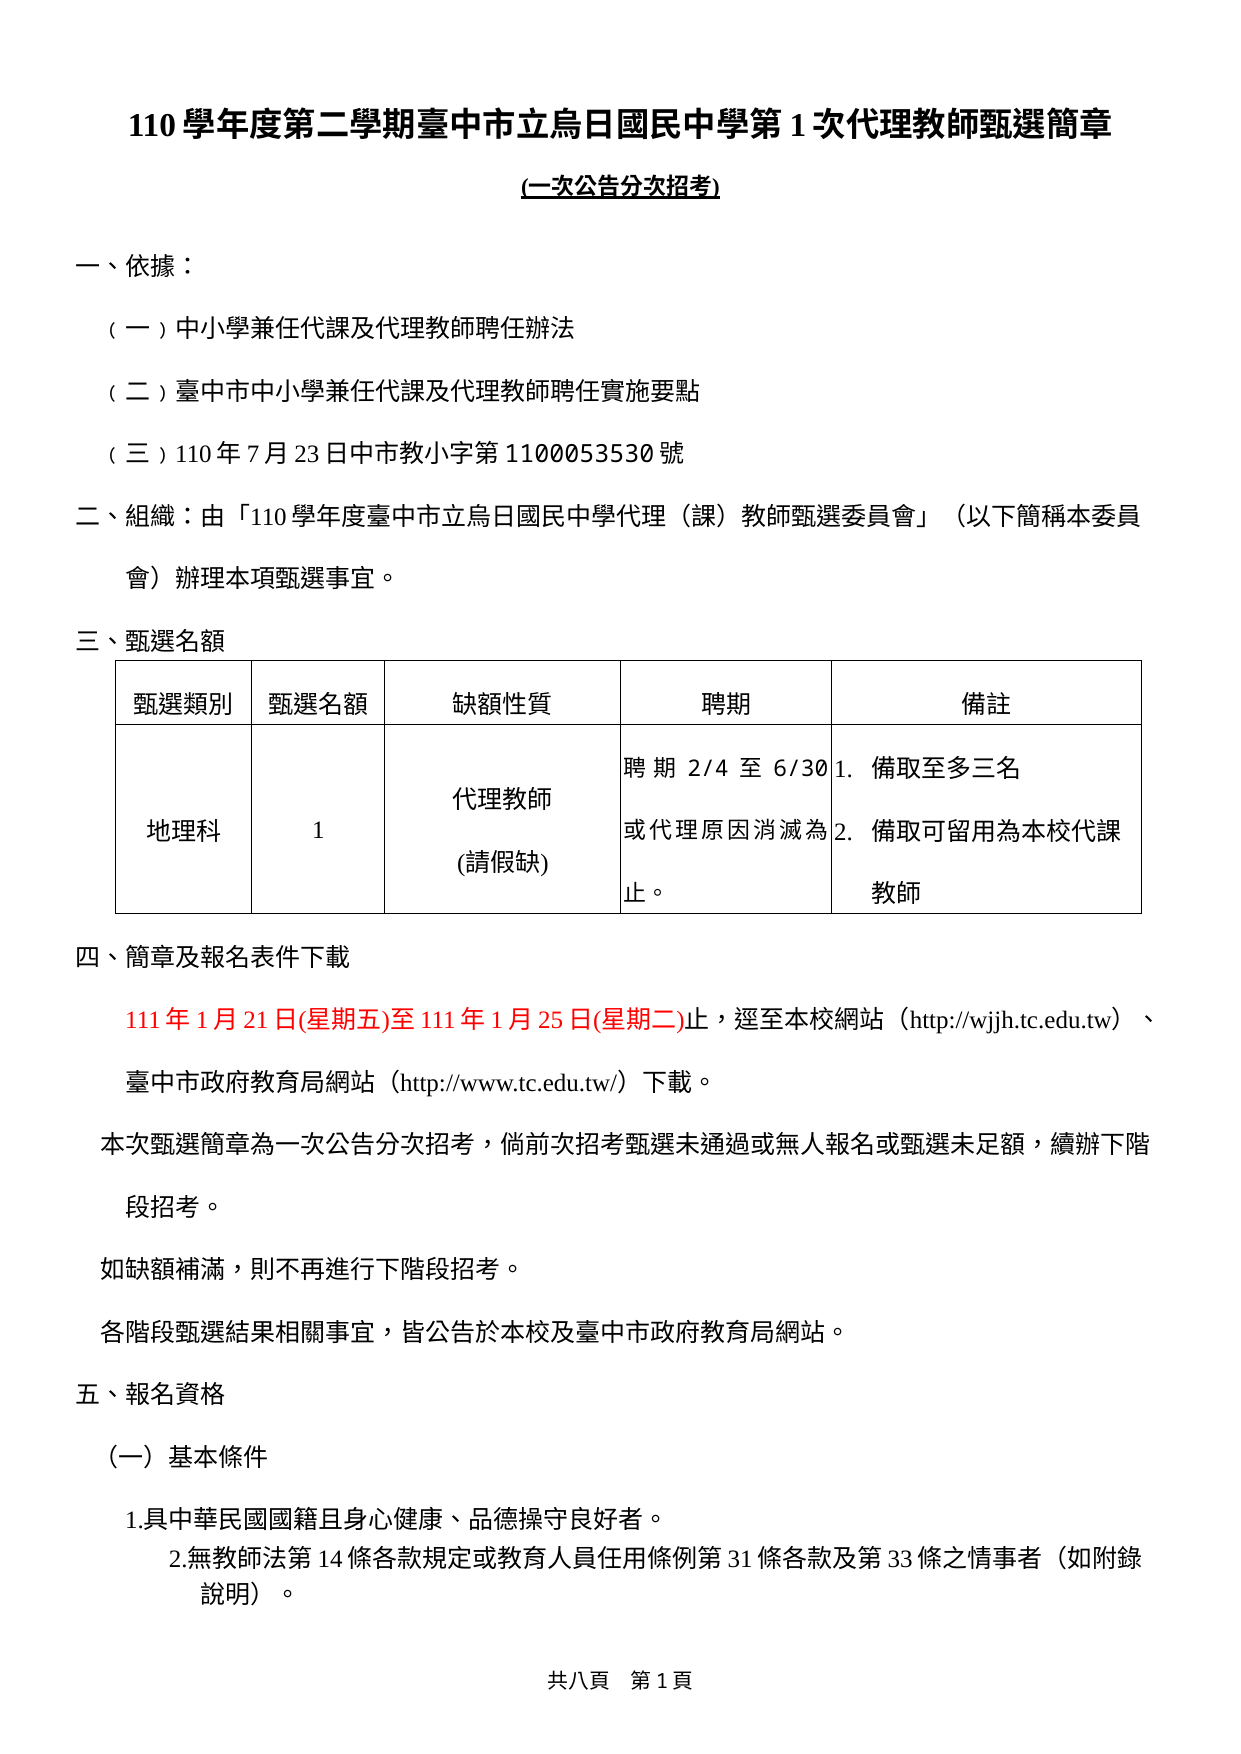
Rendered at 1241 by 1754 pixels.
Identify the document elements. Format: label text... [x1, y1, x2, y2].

text ﹙二﹚臺中市中小學兼任代課及代理教師聘任實施要點 [100, 348, 1165, 410]
table_header 備註 [832, 661, 1141, 724]
text ﹙三﹚110年7月23日中市教小字第1100053530號 [100, 410, 1165, 473]
text 五、報名資格 [75, 1351, 1165, 1413]
text 四、簡章及報名表件下載 111年1月21日(星期五)至111年1月25日(星期二)止，逕至本校網站（http://wjjh.tc.edu.tw）、臺中市政府教育局網站（http://www.tc.edu.tw/）下載。 [75, 913, 1165, 1101]
text 本次甄選簡章為一次公告分次招考，倘前次招考甄選未通過或無人報名或甄選未足額，續辦下階段招考。 [75, 1101, 1165, 1226]
table_cell 聘期2/4至6/30或代理原因消滅為止。 [621, 725, 831, 912]
table_header 甄選名額 [252, 661, 384, 724]
table_cell 1 [252, 725, 384, 912]
text ﹙一﹚中小學兼任代課及代理教師聘任辦法 [100, 285, 1165, 348]
text 三、甄選名額 [75, 598, 1165, 660]
table_header 聘期 [621, 661, 831, 724]
table_cell 代理教師 (請假缺) [385, 725, 620, 912]
table_header 缺額性質 [385, 661, 620, 724]
table_cell 備取至多三名 備取可留用為本校代課教師 [832, 725, 1141, 912]
table_header 甄選類別 [116, 661, 251, 724]
text 1.具中華民國國籍且身心健康、品德操守良好者。 [75, 1476, 1165, 1538]
text 各階段甄選結果相關事宜，皆公告於本校及臺中市政府教育局網站。 [75, 1288, 1165, 1351]
text 一、依據： [75, 223, 1165, 285]
text (一次公告分次招考) [75, 143, 1165, 206]
text （一）基本條件 [75, 1413, 1165, 1476]
table_cell 地理科 [116, 725, 251, 912]
text 如缺額補滿，則不再進行下階段招考。 [75, 1226, 1165, 1288]
text 110學年度第二學期臺中市立烏日國民中學第1次代理教師甄選簡章 [75, 81, 1165, 143]
text 二、組織：由「110學年度臺中市立烏日國民中學代理（課）教師甄選委員會」（以下簡稱本委員會）辦理本項甄選事宜。 [75, 473, 1165, 598]
text 2.無教師法第14條各款規定或教育人員任用條例第31條各款及第33條之情事者（如附錄說明）。 [162, 1538, 1165, 1611]
